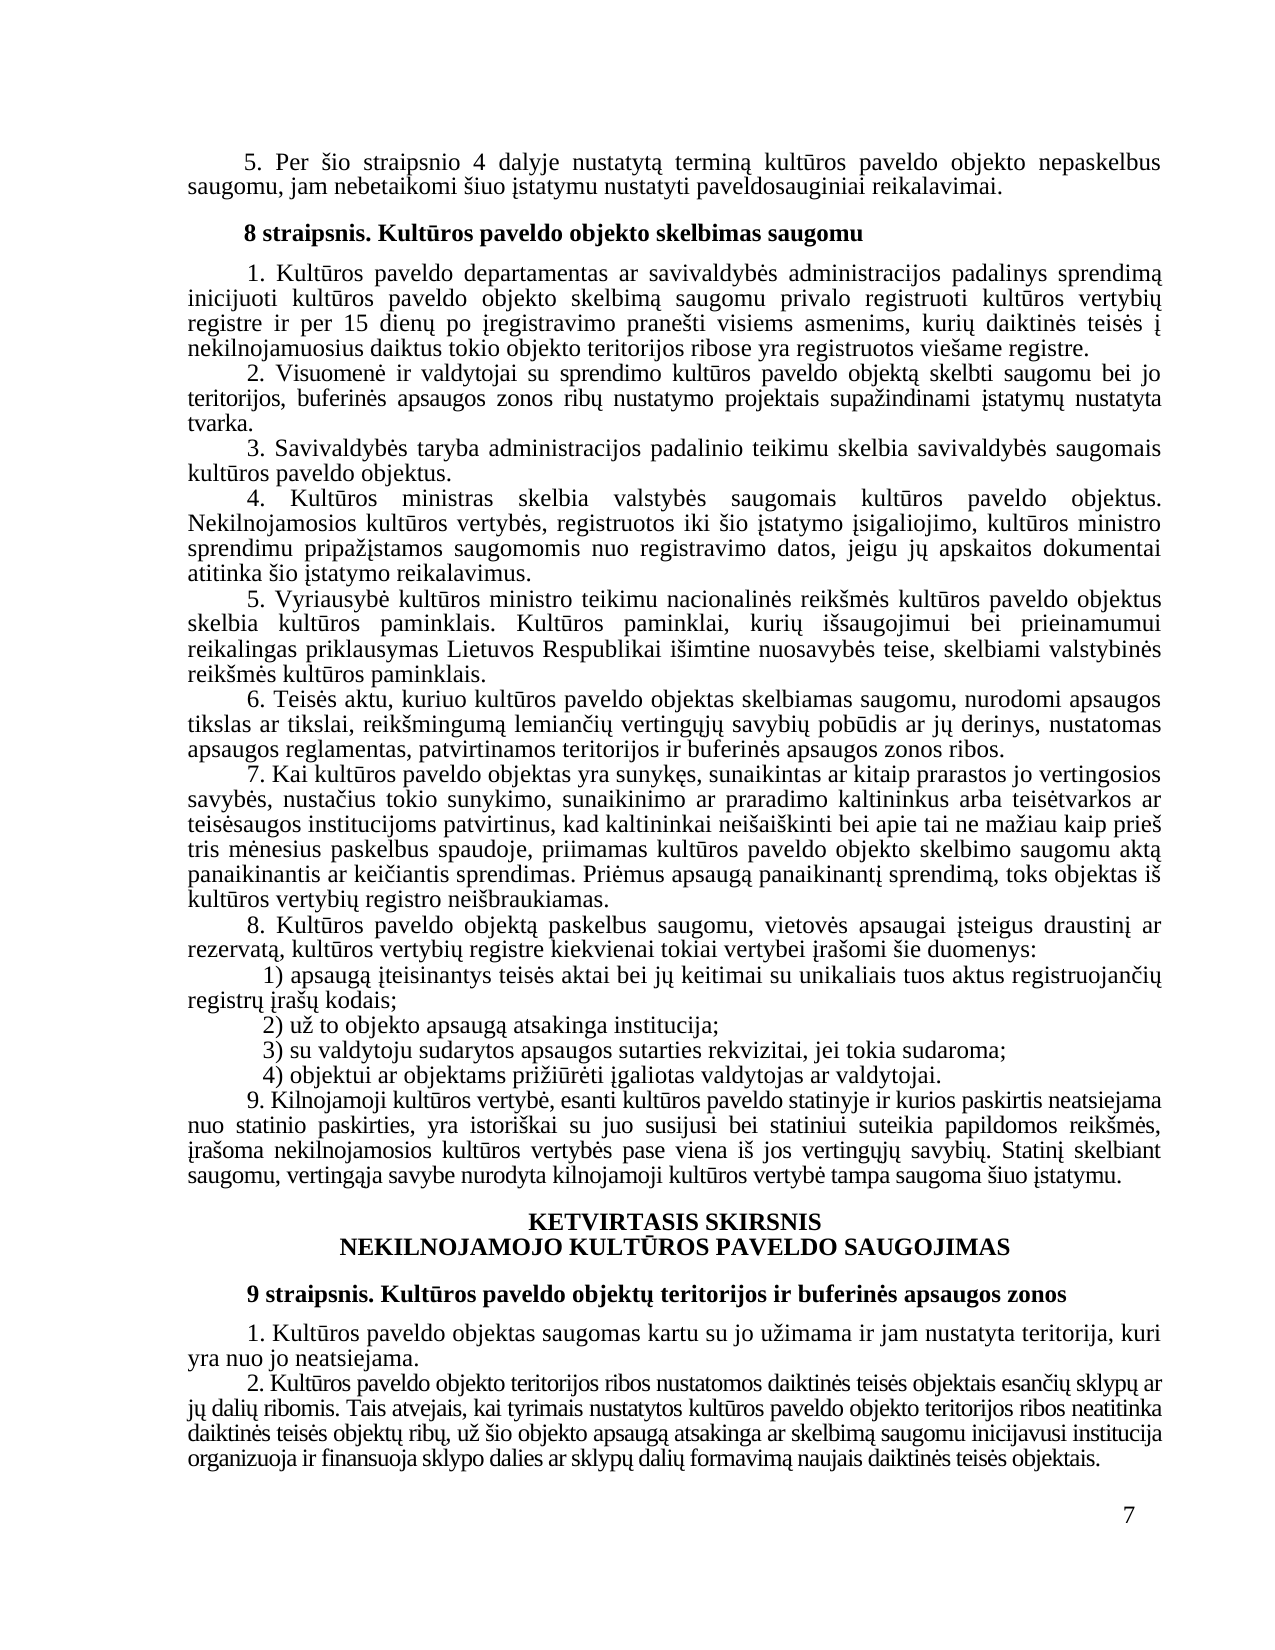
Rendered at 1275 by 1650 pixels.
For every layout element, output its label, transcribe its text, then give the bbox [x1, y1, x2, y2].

text 9. Kilnojamoji kultūros vertybė, esanti kultūros paveldo statinyje ir kurios paskirtis neatsiejama nuo statinio paskirties, yra istoriškai su juo susijusi bei statiniui suteikia papildomos reikšmės, įrašoma nekilnojamosios kultūros vertybės pase viena iš jos vertingųjų savybių. Statinį skelbiant saugomu, vertingąja savybe nurodyta kilnojamoji kultūros vertybė tampa saugoma šiuo įstatymu. [187, 1088, 1162, 1189]
text KETVIRTASIS SKIRSNIS [187, 1210, 1162, 1235]
text 2. Visuomenė ir valdytojai su sprendimo kultūros paveldo objektą skelbti saugomu bei jo teritorijos, buferinės apsaugos zonos ribų nustatymo projektais supažindinami įstatymų nustatyta tvarka. [187, 362, 1162, 437]
text 2. Kultūros paveldo objekto teritorijos ribos nustatomos daiktinės teisės objektais esančių sklypų ar jų dalių ribomis. Tais atvejais, kai tyrimais nustatytos kultūros paveldo objekto teritorijos ribos neatitinka daiktinės teisės objektų ribų, už šio objekto apsaugą atsakinga ar skelbimą saugomu inicijavusi institucija organizuoja ir finansuoja sklypo dalies ar sklypų dalių formavimą naujais daiktinės teisės objektais. [187, 1372, 1162, 1472]
text 5. Vyriausybė kultūros ministro teikimu nacionalinės reikšmės kultūros paveldo objektus skelbia kultūros paminklais. Kultūros paminklai, kurių išsaugojimui bei prieinamumui reikalingas priklausymas Lietuvos Respublikai išimtine nuosavybės teise, skelbiami valstybinės reikšmės kultūros paminklais. [187, 587, 1162, 687]
text 7. Kai kultūros paveldo objektas yra sunykęs, sunaikintas ar kitaip prarastos jo vertingosios savybės, nustačius tokio sunykimo, sunaikinimo ar praradimo kaltininkus arba teisėtvarkos ar teisėsaugos institucijoms patvirtinus, kad kaltininkai neišaiškinti bei apie tai ne mažiau kaip prieš tris mėnesius paskelbus spaudoje, priimamas kultūros paveldo objekto skelbimo saugomu aktą panaikinantis ar keičiantis sprendimas. Priėmus apsaugą panaikinantį sprendimą, toks objektas iš kultūros vertybių registro neišbraukiamas. [187, 763, 1162, 913]
text 3. Savivaldybės taryba administracijos padalinio teikimu skelbia savivaldybės saugomais kultūros paveldo objektus. [187, 437, 1162, 487]
text 4. Kultūros ministras skelbia valstybės saugomais kultūros paveldo objektus. Nekilnojamosios kultūros vertybės, registruotos iki šio įstatymo įsigaliojimo, kultūros ministro sprendimu pripažįstamos saugomomis nuo registravimo datos, jeigu jų apskaitos dokumentai atitinka šio įstatymo reikalavimus. [187, 487, 1162, 587]
text 6. Teisės aktu, kuriuo kultūros paveldo objektas skelbiamas saugomu, nurodomi apsaugos tikslas ar tikslai, reikšmingumą lemiančių vertingųjų savybių pobūdis ar jų derinys, nustatomas apsaugos reglamentas, patvirtinamos teritorijos ir buferinės apsaugos zonos ribos. [187, 687, 1162, 763]
text 1. Kultūros paveldo departamentas ar savivaldybės administracijos padalinys sprendimą inicijuoti kultūros paveldo objekto skelbimą saugomu privalo registruoti kultūros vertybių registre ir per 15 dienų po įregistravimo pranešti visiems asmenims, kurių daiktinės teisės į nekilnojamuosius daiktus tokio objekto teritorijos ribose yra registruotos viešame registre. [187, 261, 1162, 362]
text 1. Kultūros paveldo objektas saugomas kartu su jo užimama ir jam nustatyta teritorija, kuri yra nuo jo neatsiejama. [187, 1322, 1162, 1372]
text 5. Per šio straipsnio 4 dalyje nustatytą terminą kultūros paveldo objekto nepaskelbus saugomu, jam nebetaikomi šiuo įstatymu nustatyti paveldosauginiai reikalavimai. [187, 150, 1162, 200]
text 4) objektui ar objektams prižiūrėti įgaliotas valdytojas ar valdytojai. [187, 1063, 1162, 1088]
text 1) apsaugą įteisinantys teisės aktai bei jų keitimai su unikaliais tuos aktus registruojančių registrų įrašų kodais; [187, 963, 1162, 1013]
text 3) su valdytoju sudarytos apsaugos sutarties rekvizitai, jei tokia sudaroma; [187, 1038, 1162, 1063]
text 9 straipsnis. Kultūros paveldo objektų teritorijos ir buferinės apsaugos zonos [247, 1282, 1162, 1307]
text NEKILNOJAMOJO KULTŪROS PAVELDO SAUGOJIMAS [187, 1235, 1162, 1260]
text 2) už to objekto apsaugą atsakinga institucija; [187, 1013, 1162, 1038]
text 8. Kultūros paveldo objektą paskelbus saugomu, vietovės apsaugai įsteigus draustinį ar rezervatą, kultūros vertybių registre kiekvienai tokiai vertybei įrašomi šie duomenys: [187, 913, 1162, 963]
text 8 straipsnis. Kultūros paveldo objekto skelbimas saugomu [244, 222, 1162, 247]
